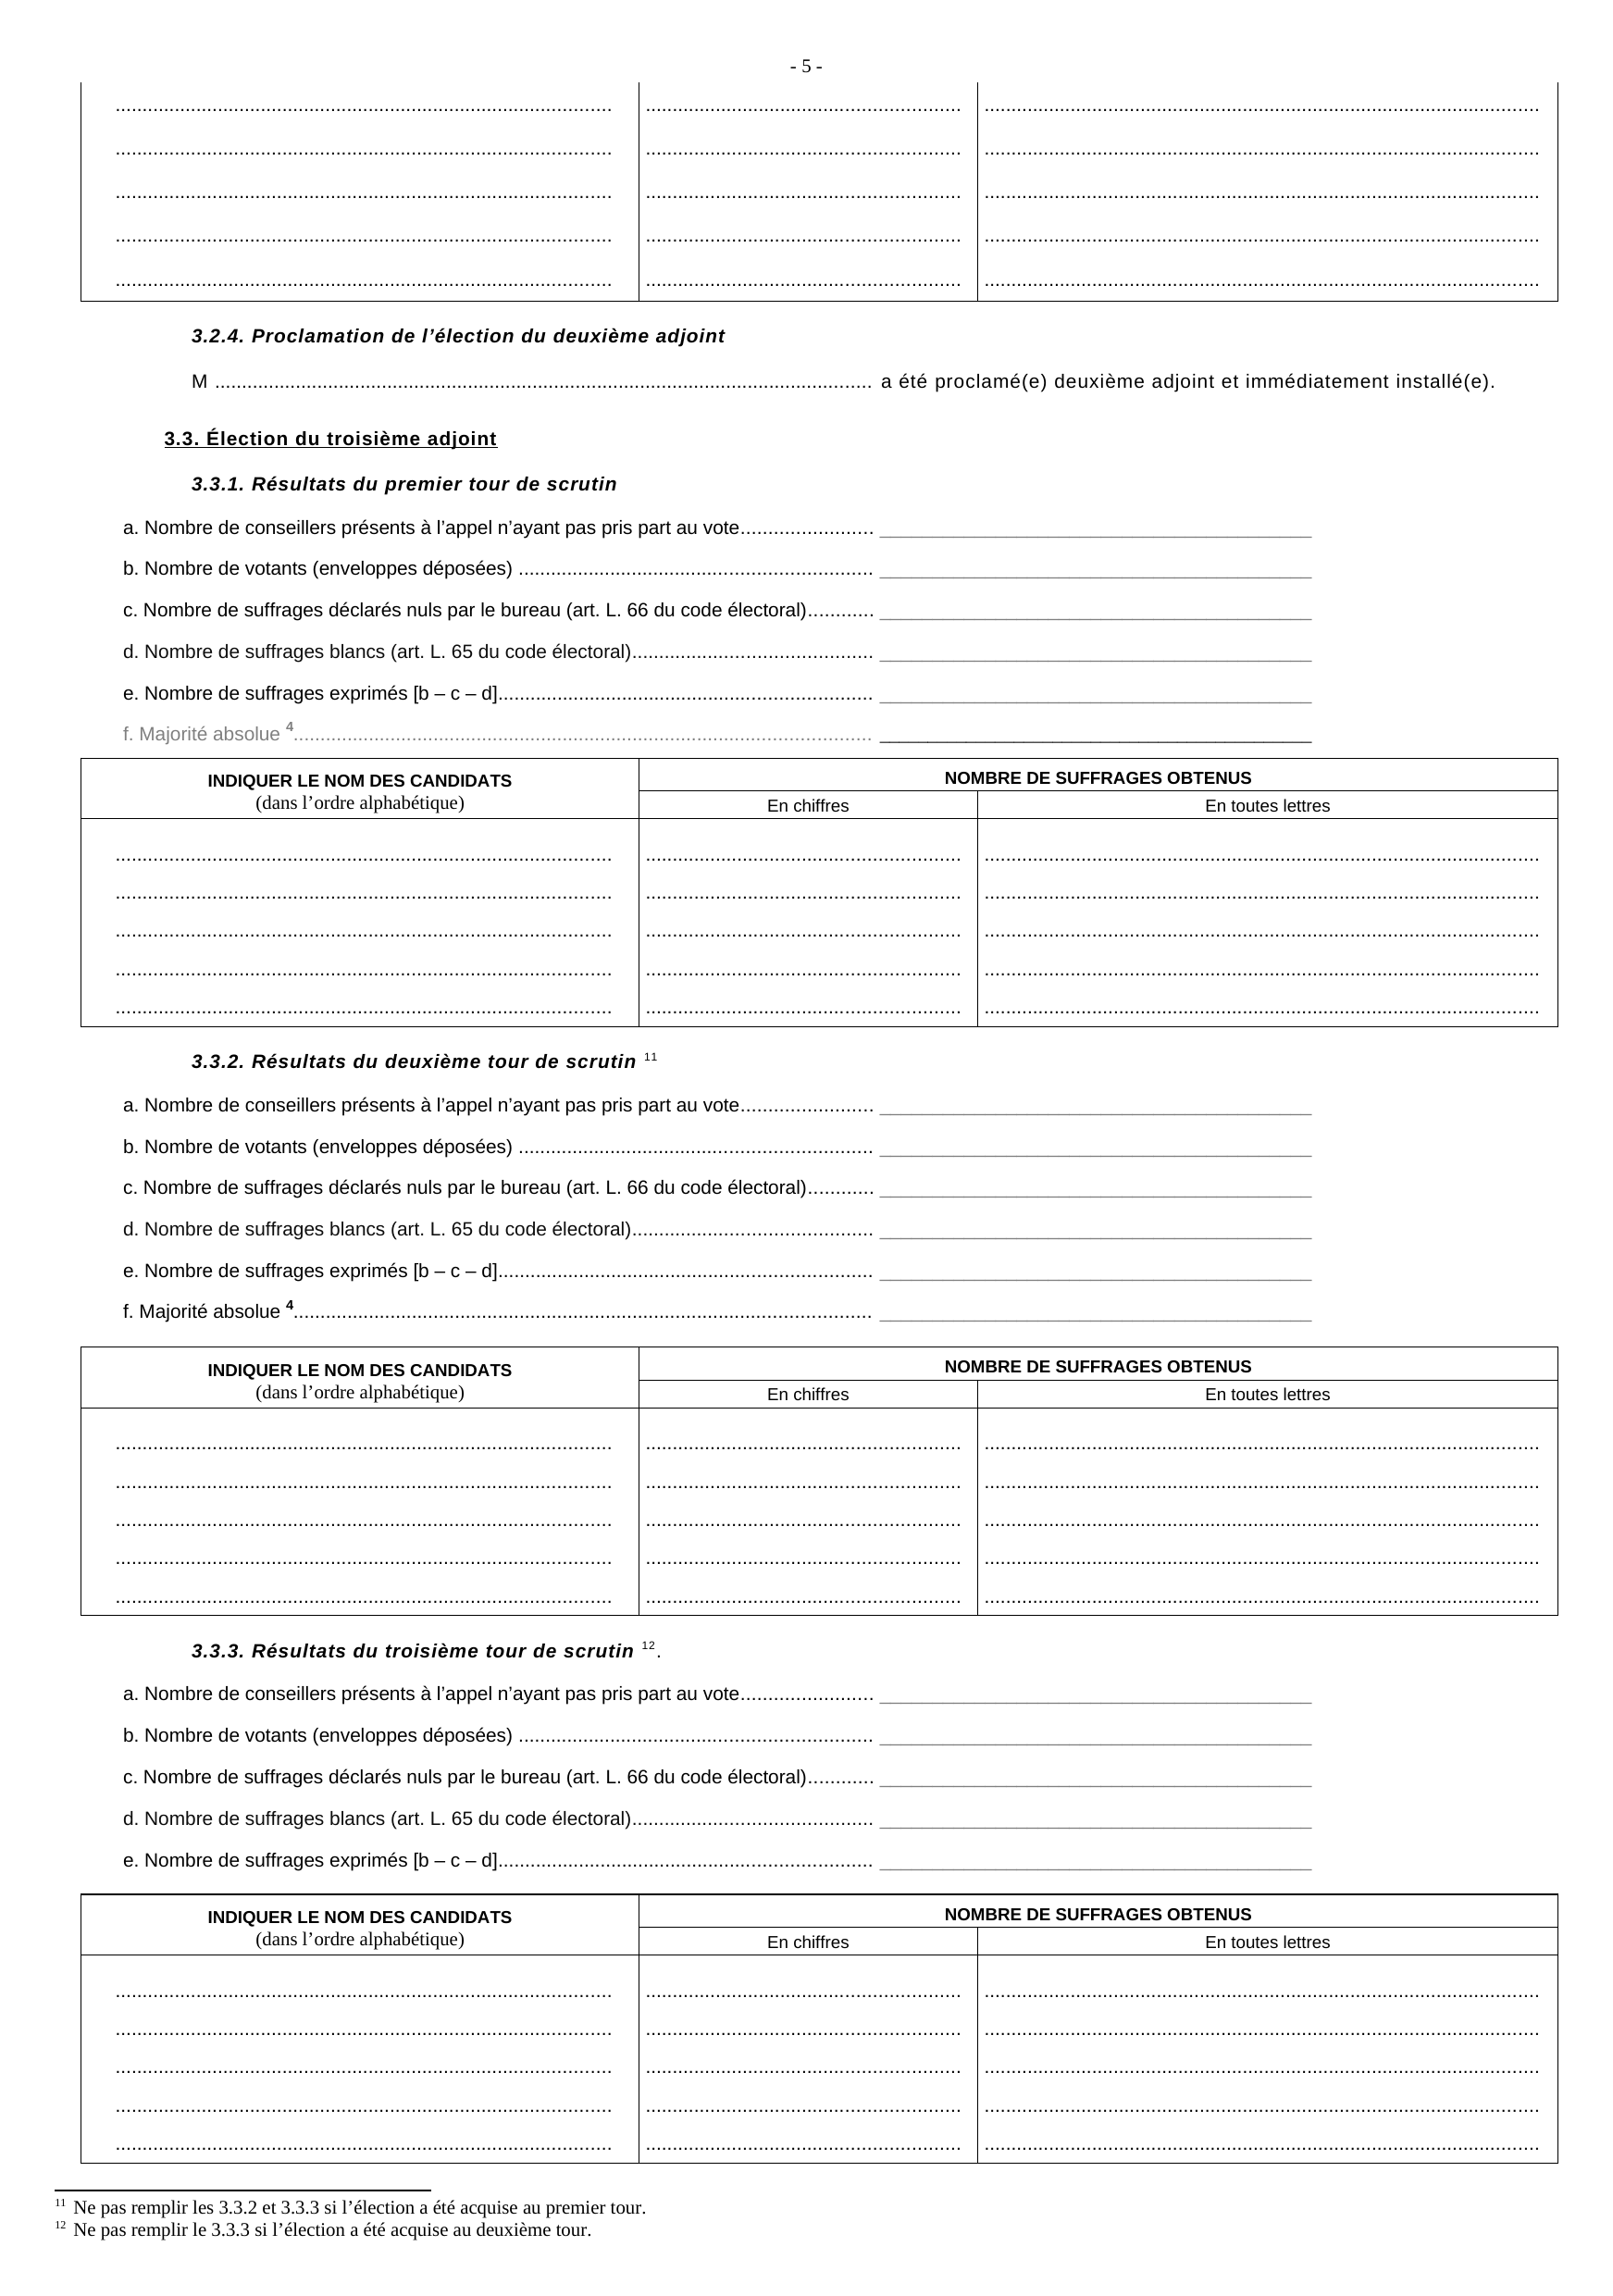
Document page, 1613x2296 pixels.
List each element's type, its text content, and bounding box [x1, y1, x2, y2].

table_cell [81, 82, 639, 126]
table_cell [81, 2086, 639, 2124]
subtitle 3.3.2. Résultats du deuxième tour de scrutin [192, 1050, 1531, 1073]
table_cell [639, 1577, 977, 1615]
table_cell [978, 819, 1557, 835]
text e. Nombre de suffrages exprimés [b – c – d] [123, 1848, 1531, 1870]
table_cell [81, 1409, 639, 1423]
table_cell [978, 214, 1557, 257]
text Ne pas remplir le 3.3.3 si l’élection a été acquise au deuxième tour. [55, 2218, 1557, 2240]
table_cell [639, 82, 977, 126]
table_cell [81, 1971, 639, 2009]
table_cell En toutes lettres [978, 1381, 1557, 1408]
table_cell [81, 2009, 639, 2047]
text d. Nombre de suffrages blancs (art. L. 65 du code électoral) [123, 1807, 1531, 1830]
table_cell [978, 873, 1557, 911]
table_cell [81, 257, 639, 301]
table_cell [639, 1539, 977, 1577]
text e. Nombre de suffrages exprimés [b – c – d] [123, 1260, 1531, 1282]
table_cell [639, 2086, 977, 2124]
table_cell [978, 2086, 1557, 2124]
table_cell [639, 126, 977, 169]
table_cell [978, 2009, 1557, 2047]
table_cell [81, 1955, 639, 1971]
table_cell [978, 987, 1557, 1026]
text c. Nombre de suffrages déclarés nuls par le bureau (art. L. 66 du code électoral) [123, 1766, 1531, 1788]
text e. Nombre de suffrages exprimés [b – c – d] [123, 682, 1531, 704]
table_cell En chiffres [639, 1928, 977, 1955]
table_cell [978, 126, 1557, 169]
subtitle 3.3.3. Résultats du troisième tour de scrutin . [192, 1639, 1531, 1661]
table_cell [81, 169, 639, 214]
table_header INDIQUER LE NOM DES CANDIDATS (dans l’ordre alphabétique) [81, 1347, 639, 1408]
table_cell [639, 1500, 977, 1539]
table_cell [978, 1462, 1557, 1500]
table_cell [639, 987, 977, 1026]
table_cell En chiffres [639, 791, 977, 818]
table_cell [81, 987, 639, 1026]
text M a été proclamé(e) deuxième adjoint et immédiatement installé(e). [123, 370, 1531, 392]
table_cell [978, 1539, 1557, 1577]
table_cell [81, 912, 639, 949]
table_cell [81, 2124, 639, 2163]
table_cell En toutes lettres [978, 1928, 1557, 1955]
subtitle 3.2.4. Proclamation de l’élection du deuxième adjoint [192, 325, 1531, 347]
table_cell [639, 1462, 977, 1500]
table_cell [639, 1424, 977, 1462]
table_cell [978, 169, 1557, 214]
table_cell [81, 835, 639, 873]
subtitle 3.3.1. Résultats du premier tour de scrutin [192, 473, 1531, 494]
table_cell [81, 873, 639, 911]
table_header NOMBRE DE SUFFRAGES OBTENUS [639, 1895, 1557, 1927]
text a. Nombre de conseillers présents à l’appel n’ayant pas pris part au vote [123, 515, 1531, 538]
table_cell [81, 949, 639, 987]
table_header NOMBRE DE SUFFRAGES OBTENUS [639, 1347, 1557, 1380]
text a. Nombre de conseillers présents à l’appel n’ayant pas pris part au vote [123, 1682, 1531, 1705]
table_cell [978, 1500, 1557, 1539]
text f. Majorité absolue 4 [123, 1297, 1531, 1323]
table_cell [81, 1500, 639, 1539]
table_cell [639, 873, 977, 911]
table_cell [81, 1462, 639, 1500]
table_cell [639, 2009, 977, 2047]
text f. Majorité absolue 4 [123, 719, 1531, 746]
table_cell [639, 1971, 977, 2009]
text b. Nombre de votants (enveloppes déposées) [123, 1135, 1531, 1157]
table_cell [978, 1424, 1557, 1462]
table_cell [978, 257, 1557, 301]
table_cell [978, 912, 1557, 949]
table_cell [81, 1424, 639, 1462]
table_cell [639, 257, 977, 301]
table_cell [978, 82, 1557, 126]
table_cell [978, 1971, 1557, 2009]
table_cell [639, 949, 977, 987]
table_cell [978, 949, 1557, 987]
table_cell [81, 2048, 639, 2086]
table_cell En toutes lettres [978, 791, 1557, 818]
text b. Nombre de votants (enveloppes déposées) [123, 557, 1531, 579]
text d. Nombre de suffrages blancs (art. L. 65 du code électoral) [123, 1218, 1531, 1240]
text c. Nombre de suffrages déclarés nuls par le bureau (art. L. 66 du code électoral) [123, 599, 1531, 621]
table_cell [639, 2048, 977, 2086]
text c. Nombre de suffrages déclarés nuls par le bureau (art. L. 66 du code électoral) [123, 1176, 1531, 1198]
table_cell [639, 1955, 977, 1971]
subtitle 3.3. Élection du troisième adjoint [164, 428, 1531, 450]
table_header INDIQUER LE NOM DES CANDIDATS (dans l’ordre alphabétique) [81, 759, 639, 818]
table_cell [639, 912, 977, 949]
table_cell [639, 819, 977, 835]
table_cell [978, 1409, 1557, 1423]
table_cell [639, 1409, 977, 1423]
table_cell [639, 169, 977, 214]
table_cell [978, 2048, 1557, 2086]
table_header INDIQUER LE NOM DES CANDIDATS (dans l’ordre alphabétique) [81, 1895, 639, 1955]
table_cell [978, 2124, 1557, 2163]
text a. Nombre de conseillers présents à l’appel n’ayant pas pris part au vote [123, 1094, 1531, 1116]
text b. Nombre de votants (enveloppes déposées) [123, 1724, 1531, 1746]
table_cell [639, 214, 977, 257]
table_cell [639, 835, 977, 873]
table_cell [639, 2124, 977, 2163]
table_cell [978, 1955, 1557, 1971]
text Ne pas remplir les 3.3.2 et 3.3.3 si l’élection a été acquise au premier tour. [55, 2196, 1557, 2218]
table_header NOMBRE DE SUFFRAGES OBTENUS [639, 759, 1557, 790]
table_cell [81, 819, 639, 835]
text d. Nombre de suffrages blancs (art. L. 65 du code électoral) [123, 640, 1531, 663]
table_cell [81, 126, 639, 169]
table_cell En chiffres [639, 1381, 977, 1408]
table_cell [978, 1577, 1557, 1615]
table_cell [81, 1539, 639, 1577]
table_cell [81, 1577, 639, 1615]
table_cell [978, 835, 1557, 873]
table_cell [81, 214, 639, 257]
